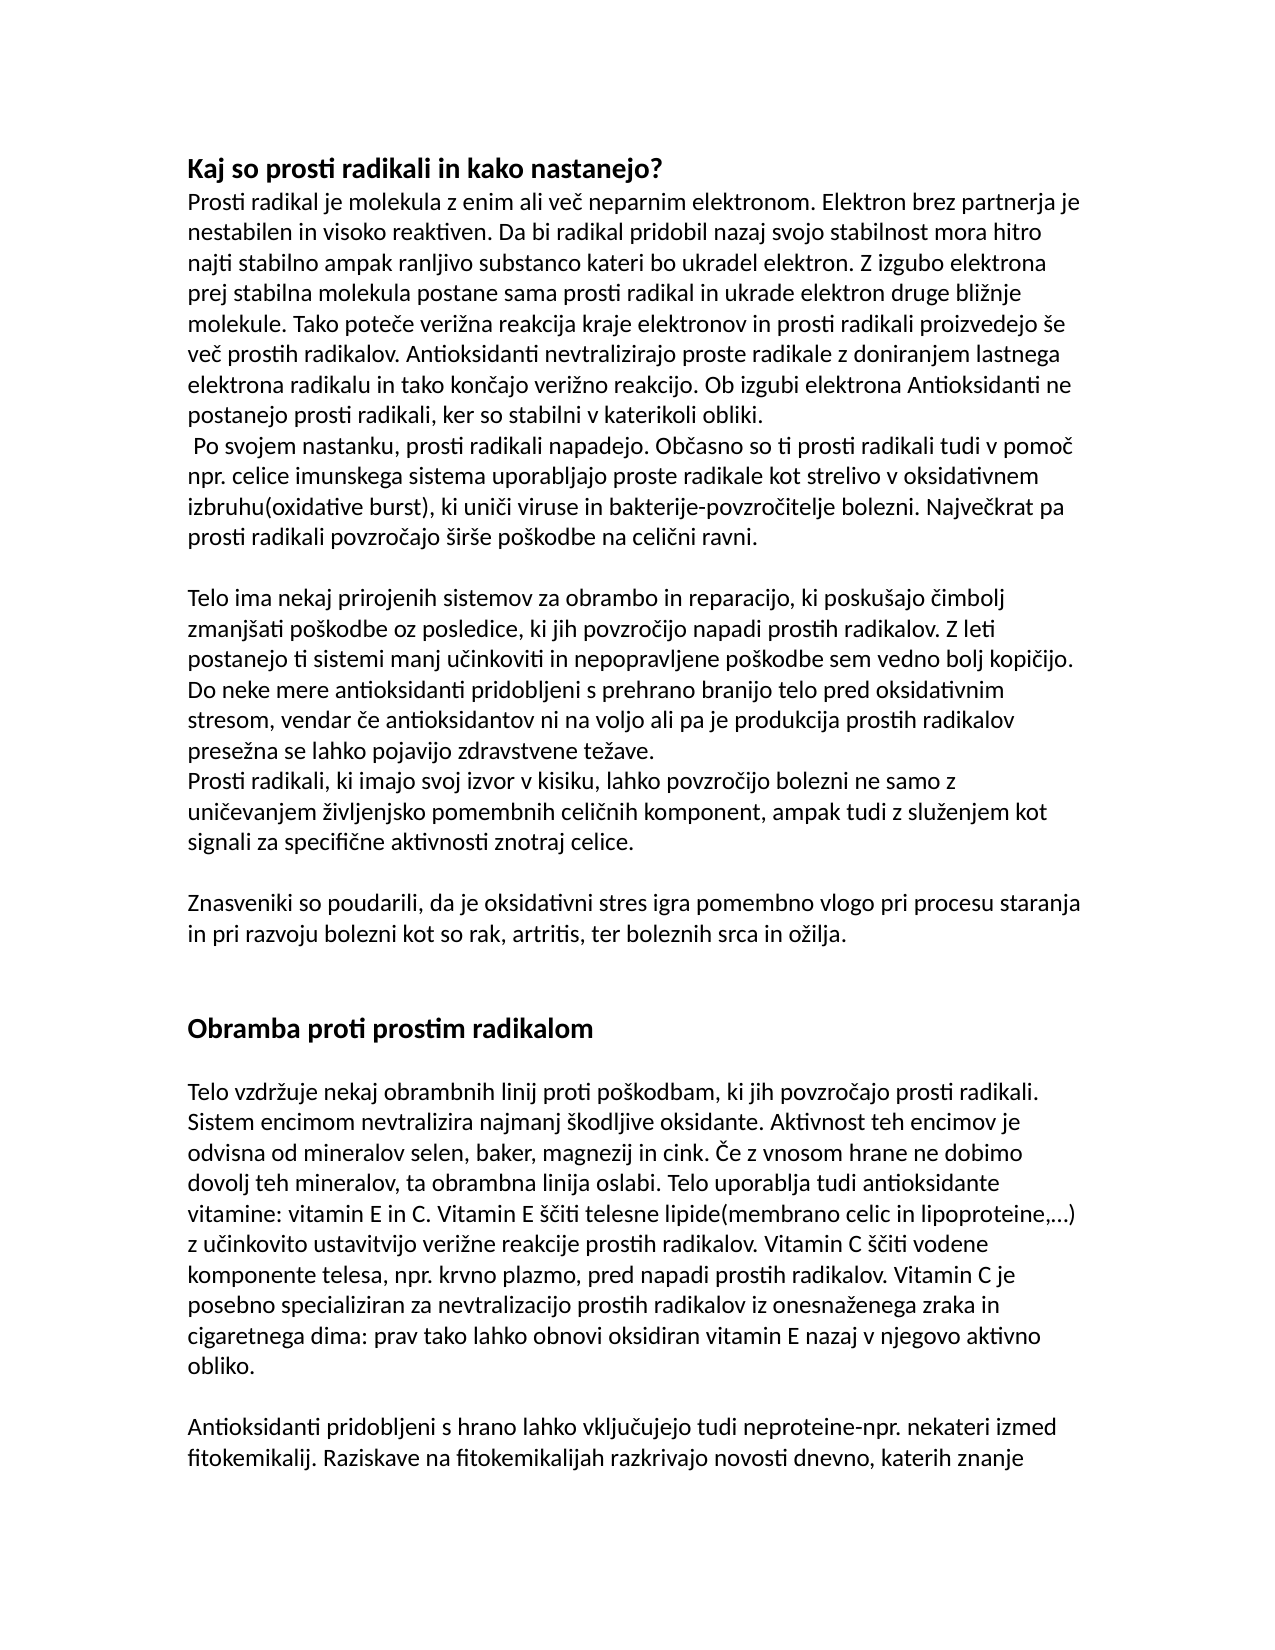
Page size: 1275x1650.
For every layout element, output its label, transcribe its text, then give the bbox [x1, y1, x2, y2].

text Po svojem nastanku, prosti radikali napadejo. Občasno so ti prosti radikali tudi v pomoč npr. celice imunskega sistema uporabljajo proste radikale kot strelivo v oksidativnem izbruhu(oxidative burst), ki uniči viruse in bakterije-povzročitelje bolezni. Največkrat pa prosti radikali povzročajo širše poškodbe na celični ravni. [187, 430, 1087, 552]
text Znasveniki so poudarili, da je oksidativni stres igra pomembno vlogo pri procesu staranja in pri razvoju bolezni kot so rak, artritis, ter boleznih srca in ožilja. [187, 888, 1087, 949]
text Telo vzdržuje nekaj obrambnih linij proti poškodbam, ki jih povzročajo prosti radikali. Sistem encimom nevtralizira najmanj škodljive oksidante. Aktivnost teh encimov je odvisna od mineralov selen, baker, magnezij in cink. Če z vnosom hrane ne dobimo dovolj teh mineralov, ta obrambna linija oslabi. Telo uporablja tudi antioksidante vitamine: vitamin E in C. Vitamin E ščiti telesne lipide(membrano celic in lipoproteine,…) z učinkovito ustavitvijo verižne reakcije prostih radikalov. Vitamin C ščiti vodene komponente telesa, npr. krvno plazmo, pred napadi prostih radikalov. Vitamin C je posebno specializiran za nevtralizacijo prostih radikalov iz onesnaženega zraka in cigaretnega dima: prav tako lahko obnovi oksidiran vitamin E nazaj v njegovo aktivno obliko. [187, 1076, 1087, 1381]
text Antioksidanti pridobljeni s hrano lahko vključujejo tudi neproteine-npr. nekateri izmed fitokemikalij. Raziskave na fitokemikalijah razkrivajo novosti dnevno, katerih znanje [187, 1412, 1087, 1473]
text Obramba proti prostim radikalom [187, 1010, 1087, 1045]
text Kaj so prosti radikali in kako nastanejo? [187, 150, 1087, 186]
text Prosti radikali, ki imajo svoj izvor v kisiku, lahko povzročijo bolezni ne samo z uničevanjem življenjsko pomembnih celičnih komponent, ampak tudi z služenjem kot signali za specifične aktivnosti znotraj celice. [187, 766, 1087, 857]
text Telo ima nekaj prirojenih sistemov za obrambo in reparacijo, ki poskušajo čimbolj zmanjšati poškodbe oz posledice, ki jih povzročijo napadi prostih radikalov. Z leti postanejo ti sistemi manj učinkoviti in nepopravljene poškodbe sem vedno bolj kopičijo. Do neke mere antioksidanti pridobljeni s prehrano branijo telo pred oksidativnim stresom, vendar če antioksidantov ni na voljo ali pa je produkcija prostih radikalov presežna se lahko pojavijo zdravstvene težave. [187, 582, 1087, 766]
text Prosti radikal je molekula z enim ali več neparnim elektronom. Elektron brez partnerja je nestabilen in visoko reaktiven. Da bi radikal pridobil nazaj svojo stabilnost mora hitro najti stabilno ampak ranljivo substanco kateri bo ukradel elektron. Z izgubo elektrona prej stabilna molekula postane sama prosti radikal in ukrade elektron druge bližnje molekule. Tako poteče verižna reakcija kraje elektronov in prosti radikali proizvedejo še več prostih radikalov. Antioksidanti nevtralizirajo proste radikale z doniranjem lastnega elektrona radikalu in tako končajo verižno reakcijo. Ob izgubi elektrona Antioksidanti ne postanejo prosti radikali, ker so stabilni v katerikoli obliki. [187, 186, 1087, 430]
